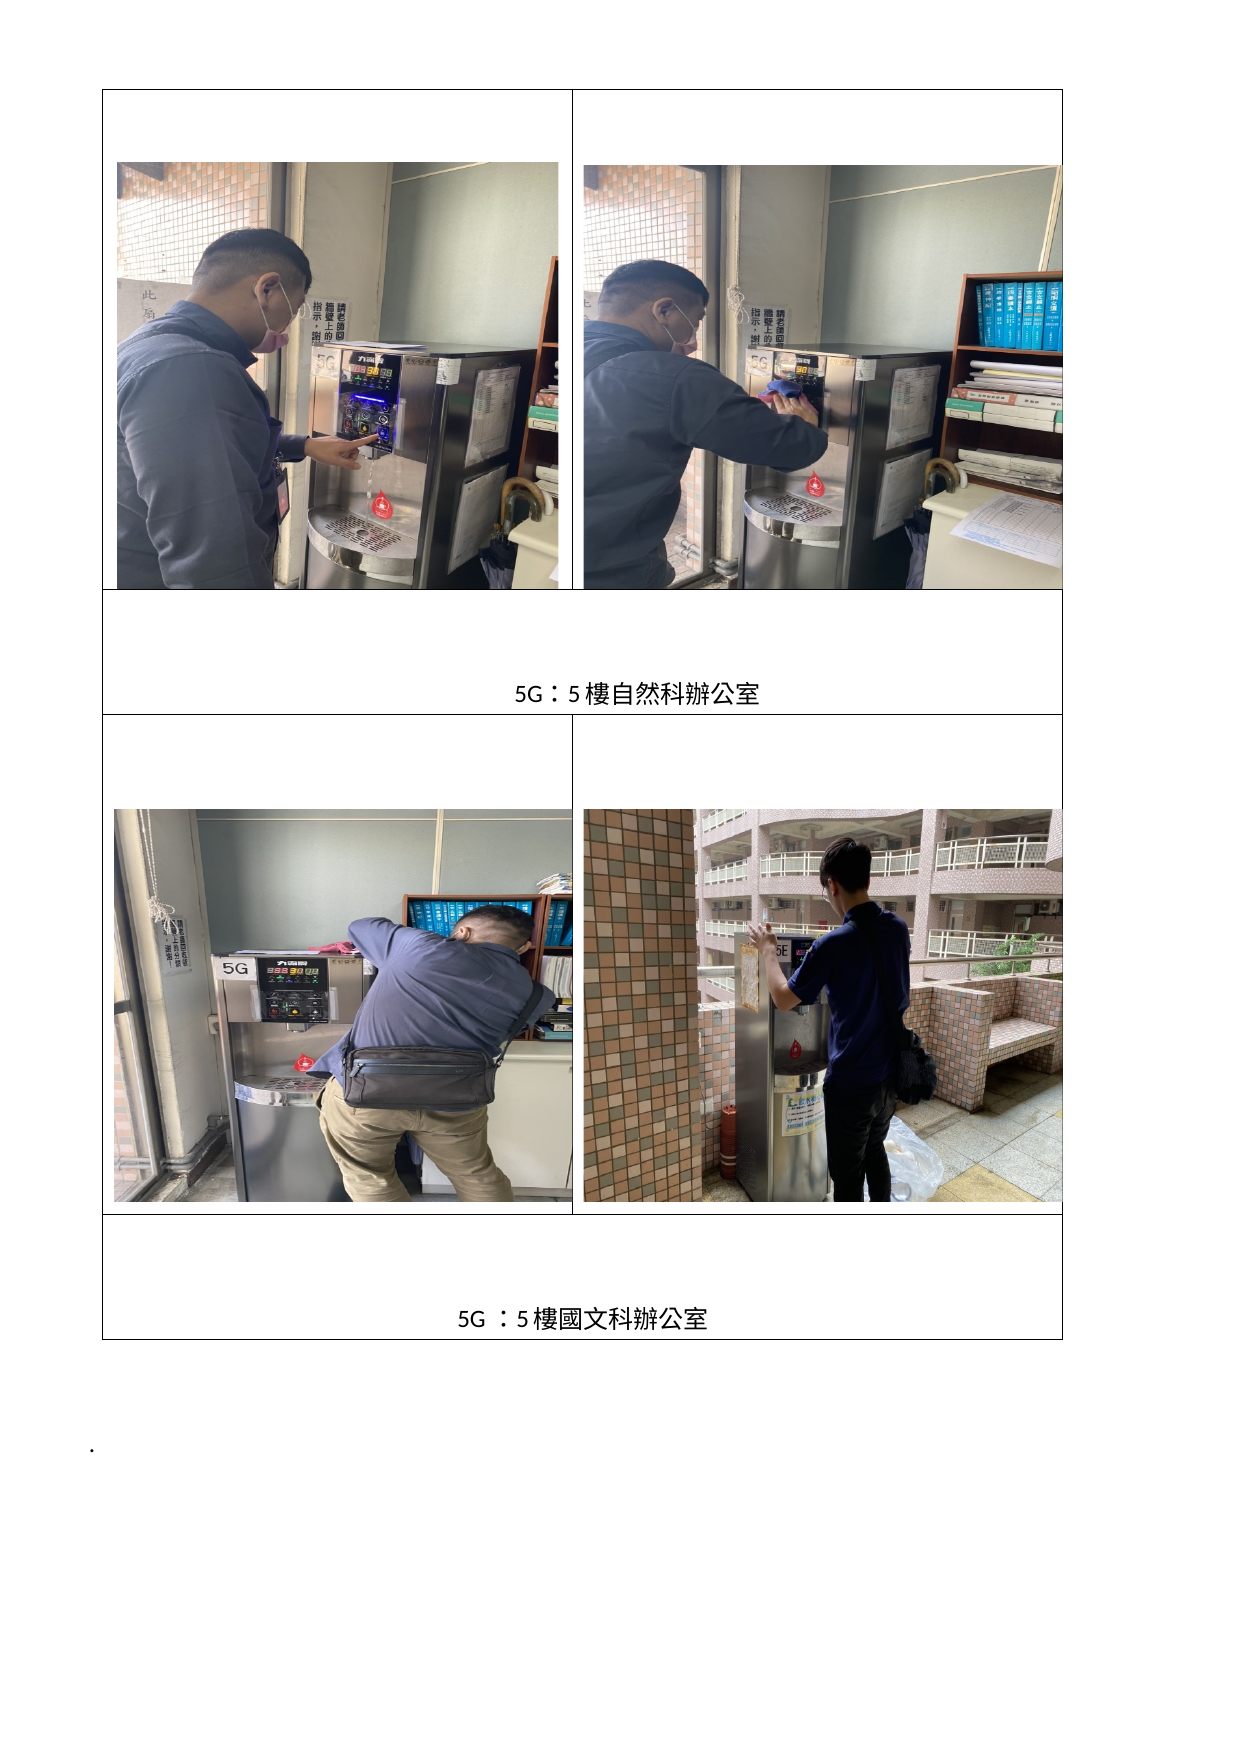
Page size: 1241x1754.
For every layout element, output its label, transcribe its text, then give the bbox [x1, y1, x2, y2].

table_cell [103, 715, 572, 1214]
text . [89, 1401, 1152, 1464]
table_cell [573, 90, 1062, 589]
table_cell [573, 715, 1062, 1214]
table_cell 5G ：5樓國文科辦公室 [103, 1215, 1062, 1339]
table_cell [103, 90, 572, 589]
table_cell 5G：5樓自然科辦公室 [103, 590, 1062, 714]
